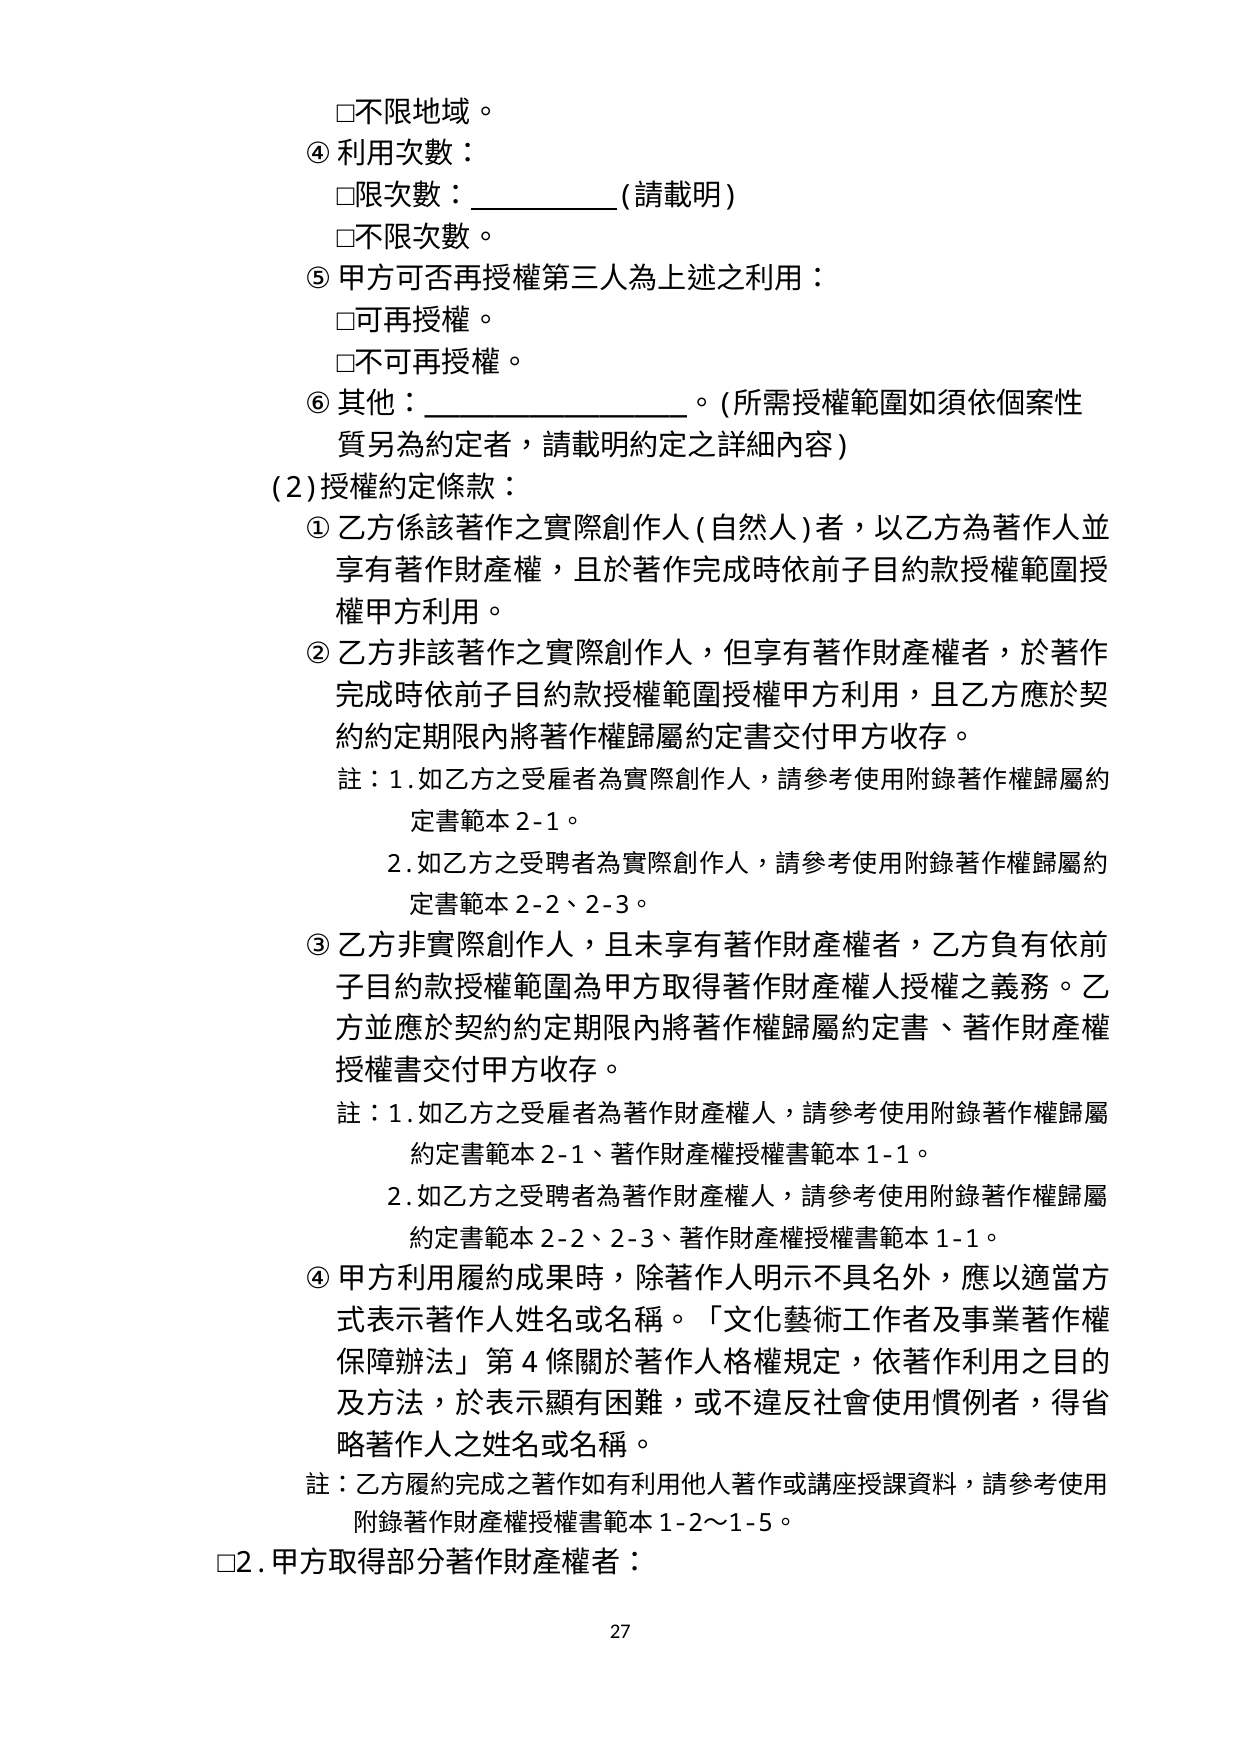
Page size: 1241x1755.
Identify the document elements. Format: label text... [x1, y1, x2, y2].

text ③乙方非實際創作人，且未享有著作財產權者，乙方負有依前子目約款授權範圍為甲方取得著作財產權人授權之義務。乙方並應於契約約定期限內將著作權歸屬約定書、著作財產權授權書交付甲方收存。 [305, 922, 1110, 1089]
text 2.如乙方之受聘者為著作財產權人，請參考使用附錄著作權歸屬約定書範本2-2、2-3、著作財產權授權書範本1-1。 [386, 1172, 1110, 1255]
text (2)授權約定條款： [267, 464, 1110, 505]
text 註：1.如乙方之受雇者為實際創作人，請參考使用附錄著作權歸屬約定書範本2-1。 [337, 755, 1110, 839]
text □不可再授權。 [337, 339, 1110, 380]
text □可再授權。 [337, 297, 1110, 339]
text □不限次數。 [337, 214, 1110, 255]
text 註：乙方履約完成之著作如有利用他人著作或講座授課資料，請參考使用附錄著作財產權授權書範本1-2～1-5。 [305, 1464, 1110, 1539]
text ④甲方利用履約成果時，除著作人明示不具名外，應以適當方式表示著作人姓名或名稱。「文化藝術工作者及事業著作權保障辦法」第4條關於著作人格權規定，依著作利用之目的及方法，於表示顯有困難，或不違反社會使用慣例者，得省略著作人之姓名或名稱。 [305, 1255, 1110, 1464]
text ②乙方非該著作之實際創作人，但享有著作財產權者，於著作完成時依前子目約款授權範圍授權甲方利用，且乙方應於契約約定期限內將著作權歸屬約定書交付甲方收存。 [305, 630, 1110, 755]
text ⑥其他：_______________。(所需授權範圍如須依個案性質另為約定者，請載明約定之詳細內容) [305, 380, 1110, 464]
text □限次數： (請載明) [337, 172, 1110, 214]
text □2.甲方取得部分著作財產權者： [217, 1539, 1110, 1580]
text ④利用次數： [305, 130, 1110, 172]
text 註：1.如乙方之受雇者為著作財產權人，請參考使用附錄著作權歸屬約定書範本2-1、著作財產權授權書範本1-1。 [336, 1089, 1110, 1172]
text ⑤甲方可否再授權第三人為上述之利用： [305, 255, 1110, 297]
text ①乙方係該著作之實際創作人(自然人)者，以乙方為著作人並享有著作財產權，且於著作完成時依前子目約款授權範圍授權甲方利用。 [305, 505, 1110, 630]
text □不限地域。 [337, 89, 1110, 130]
text 2.如乙方之受聘者為實際創作人，請參考使用附錄著作權歸屬約定書範本2-2、2-3。 [386, 839, 1110, 922]
